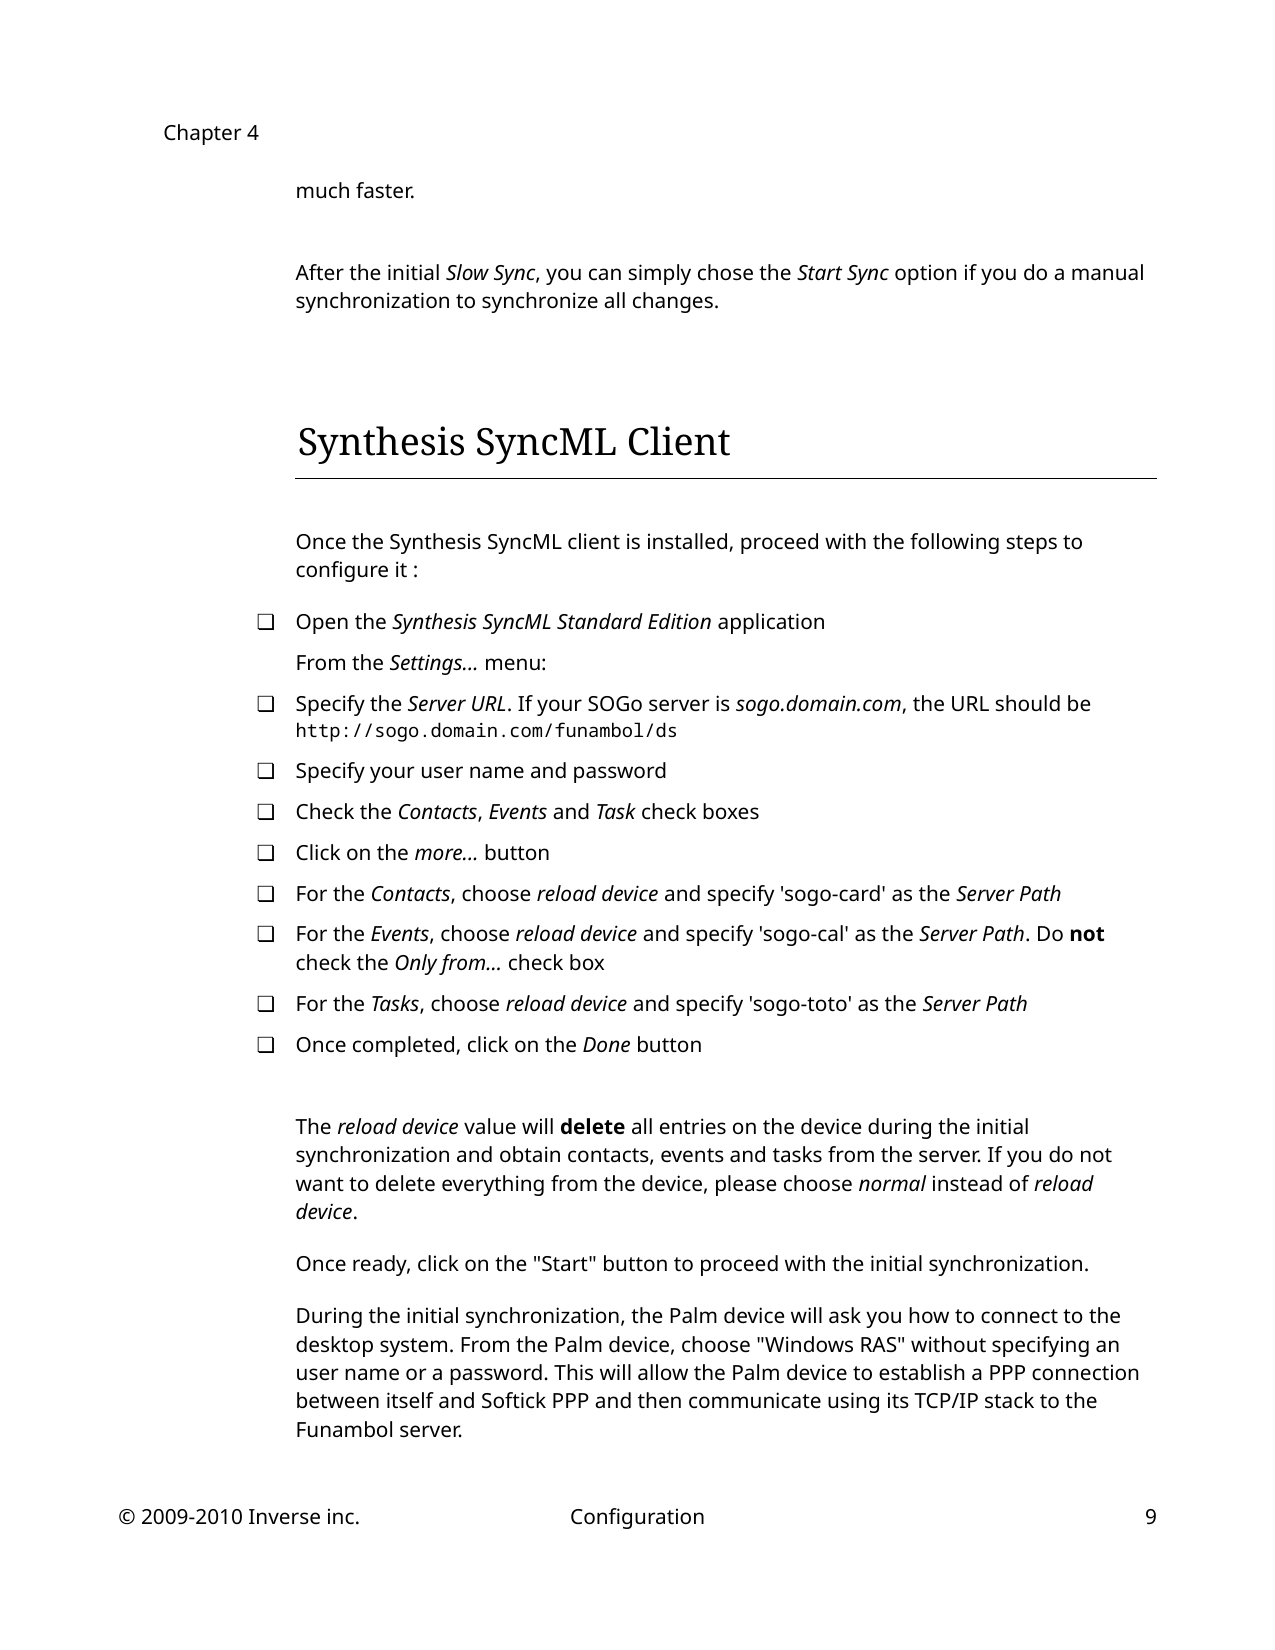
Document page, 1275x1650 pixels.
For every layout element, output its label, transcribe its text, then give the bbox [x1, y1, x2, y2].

text During the initial synchronization, the Palm device will ask you how to connect to the desktop system. From the Palm device, choose "Windows RAS" without specifying an user name or a password. This will allow the Palm device to establish a PPP connection between itself and Softick PPP and then communicate using its TCP/IP stack to the Funambol server. [295, 1301, 1157, 1443]
list ❏ Specify your user name and password [256, 756, 1157, 784]
text Once the Synthesis SyncML client is installed, proceed with the following steps to configure it : [295, 527, 1157, 584]
list ❏ For the Tasks, choose reload device and specify 'sogo-toto' as the Server Path [256, 989, 1157, 1017]
list ❏ Check the Contacts, Events and Task check boxes [256, 797, 1157, 825]
text Once ready, click on the "Start" button to proceed with the initial synchronization. [295, 1249, 1157, 1278]
list ❏ Once completed, click on the Done button [256, 1030, 1157, 1058]
list ❏ For the Events, choose reload device and specify 'sogo-cal' as the Server Path. Do not check the Only from... check box [256, 919, 1157, 976]
text After the initial Slow Sync, you can simply chose the Start Sync option if you do a manual synchronization to synchronize all changes. [295, 258, 1157, 315]
subtitle Synthesis SyncML Client [295, 415, 1157, 478]
text The reload device value will delete all entries on the device during the initial synchronization and obtain contacts, events and tasks from the server. If you do not want to delete everything from the device, please choose normal instead of reload device. [295, 1112, 1157, 1226]
list ❏ Open the Synthesis SyncML Standard Edition application [256, 607, 1157, 636]
list ❏ Specify the Server URL. If your SOGo server is sogo.domain.com, the URL should be http://sogo.domain.com/funambol/ds [256, 689, 1157, 743]
list much faster. [256, 176, 1157, 204]
list ❏ For the Contacts, choose reload device and specify 'sogo-card' as the Server Path [256, 879, 1157, 907]
list From the Settings... menu: [256, 648, 1157, 677]
list ❏ Click on the more... button [256, 838, 1157, 866]
